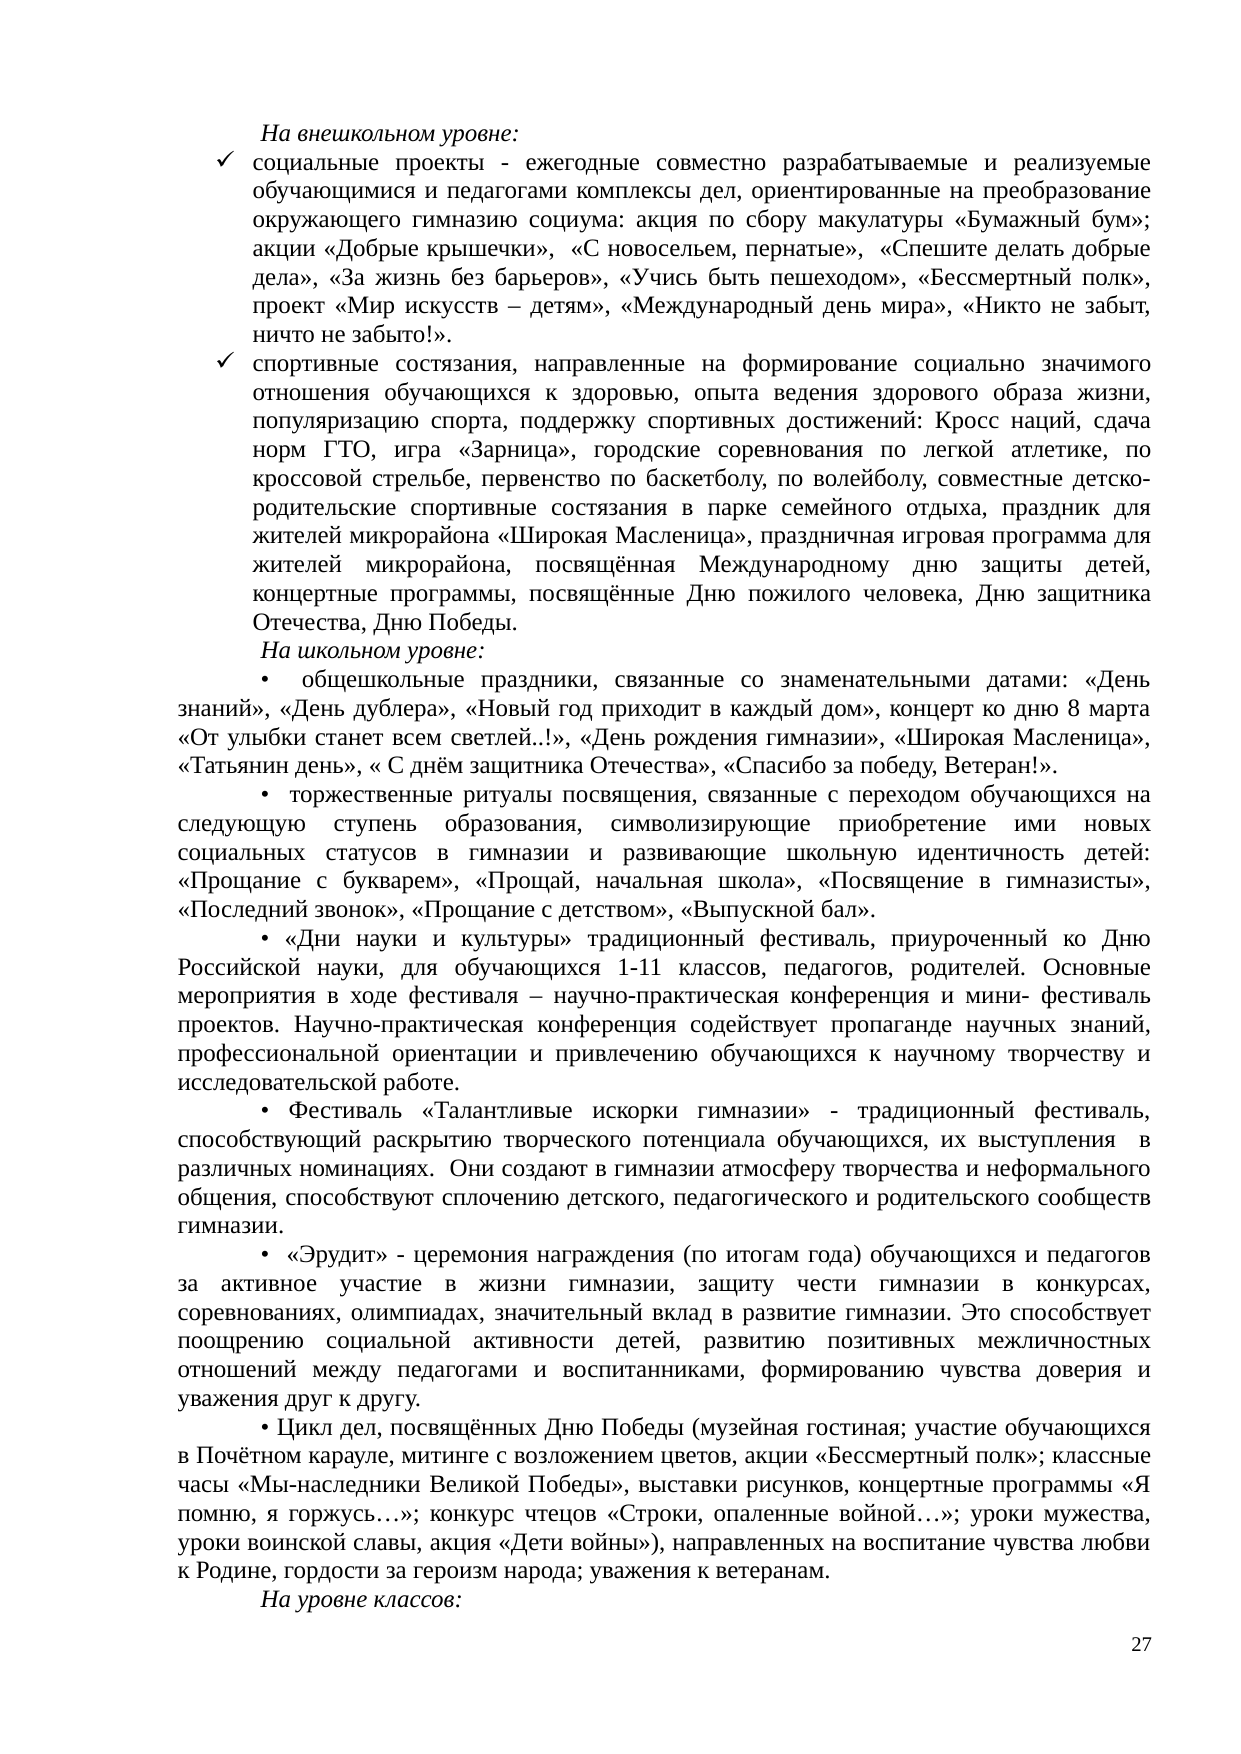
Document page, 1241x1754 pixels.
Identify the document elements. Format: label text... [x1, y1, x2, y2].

text • Фестиваль «Талантливые искорки гимназии» - традиционный фестиваль, способствующий раскрытию творческого потенциала обучающихся, их выступления в различных номинациях. Они создают в гимназии атмосферу творчества и неформального общения, способствуют сплочению детского, педагогического и родительского сообществ гимназии. [177, 1096, 1152, 1239]
list спортивные состязания, направленные на формирование социально значимого отношения обучающихся к здоровью, опыта ведения здорового образа жизни, популяризацию спорта, поддержку спортивных достижений: Кросс наций, сдача норм ГТО, игра «Зарница», городские соревнования по легкой атлетике, по кроссовой стрельбе, первенство по баскетболу, по волейболу, совместные детско-родительские спортивные состязания в парке семейного отдыха, праздник для жителей микрорайона «Широкая Масленица», праздничная игровая программа для жителей микрорайона, посвящённая Международному дню защиты детей, концертные программы, посвящённые Дню пожилого человека, Дню защитника Отечества, Дню Победы. [215, 348, 1152, 636]
text • «Дни науки и культуры» традиционный фестиваль, приуроченный ко Дню Российской науки, для обучающихся 1-11 классов, педагогов, родителей. Основные мероприятия в ходе фестиваля – научно-практическая конференция и мини- фестиваль проектов. Научно-практическая конференция содействует пропаганде научных знаний, профессиональной ориентации и привлечению обучающихся к научному творчеству и исследовательской работе. [177, 923, 1152, 1096]
text • «Эрудит» - церемония награждения (по итогам года) обучающихся и педагогов за активное участие в жизни гимназии, защиту чести гимназии в конкурсах, соревнованиях, олимпиадах, значительный вклад в развитие гимназии. Это способствует поощрению социальной активности детей, развитию позитивных межличностных отношений между педагогами и воспитанниками, формированию чувства доверия и уважения друг к другу. [177, 1239, 1152, 1412]
text На уровне классов: [177, 1584, 1152, 1613]
text На внешкольном уровне: [177, 118, 1152, 147]
text • торжественные ритуалы посвящения, связанные с переходом обучающихся на следующую ступень образования, символизирующие приобретение ими новых социальных статусов в гимназии и развивающие школьную идентичность детей: «Прощание с букварем», «Прощай, начальная школа», «Посвящение в гимназисты», «Последний звонок», «Прощание с детством», «Выпускной бал». [177, 779, 1152, 923]
text На школьном уровне: [177, 636, 1152, 664]
text • общешкольные праздники, связанные со знаменательными датами: «День знаний», «День дублера», «Новый год приходит в каждый дом», концерт ко дню 8 марта «От улыбки станет всем светлей..!», «День рождения гимназии», «Широкая Масленица», «Татьянин день», « С днём защитника Отечества», «Спасибо за победу, Ветеран!». [177, 664, 1152, 779]
list социальные проекты - ежегодные совместно разрабатываемые и реализуемые обучающимися и педагогами комплексы дел, ориентированные на преобразование окружающего гимназию социума: акция по сбору макулатуры «Бумажный бум»; акции «Добрые крышечки», «С новосельем, пернатые», «Спешите делать добрые дела», «За жизнь без барьеров», «Учись быть пешеходом», «Бессмертный полк», проект «Мир искусств – детям», «Международный день мира», «Никто не забыт, ничто не забыто!». [215, 147, 1152, 348]
text • Цикл дел, посвящённых Дню Победы (музейная гостиная; участие обучающихся в Почётном карауле, митинге с возложением цветов, акции «Бессмертный полк»; классные часы «Мы-наследники Великой Победы», выставки рисунков, концертные программы «Я помню, я горжусь…»; конкурс чтецов «Строки, опаленные войной…»; уроки мужества, уроки воинской славы, акция «Дети войны»), направленных на воспитание чувства любви к Родине, гордости за героизм народа; уважения к ветеранам. [177, 1412, 1152, 1584]
